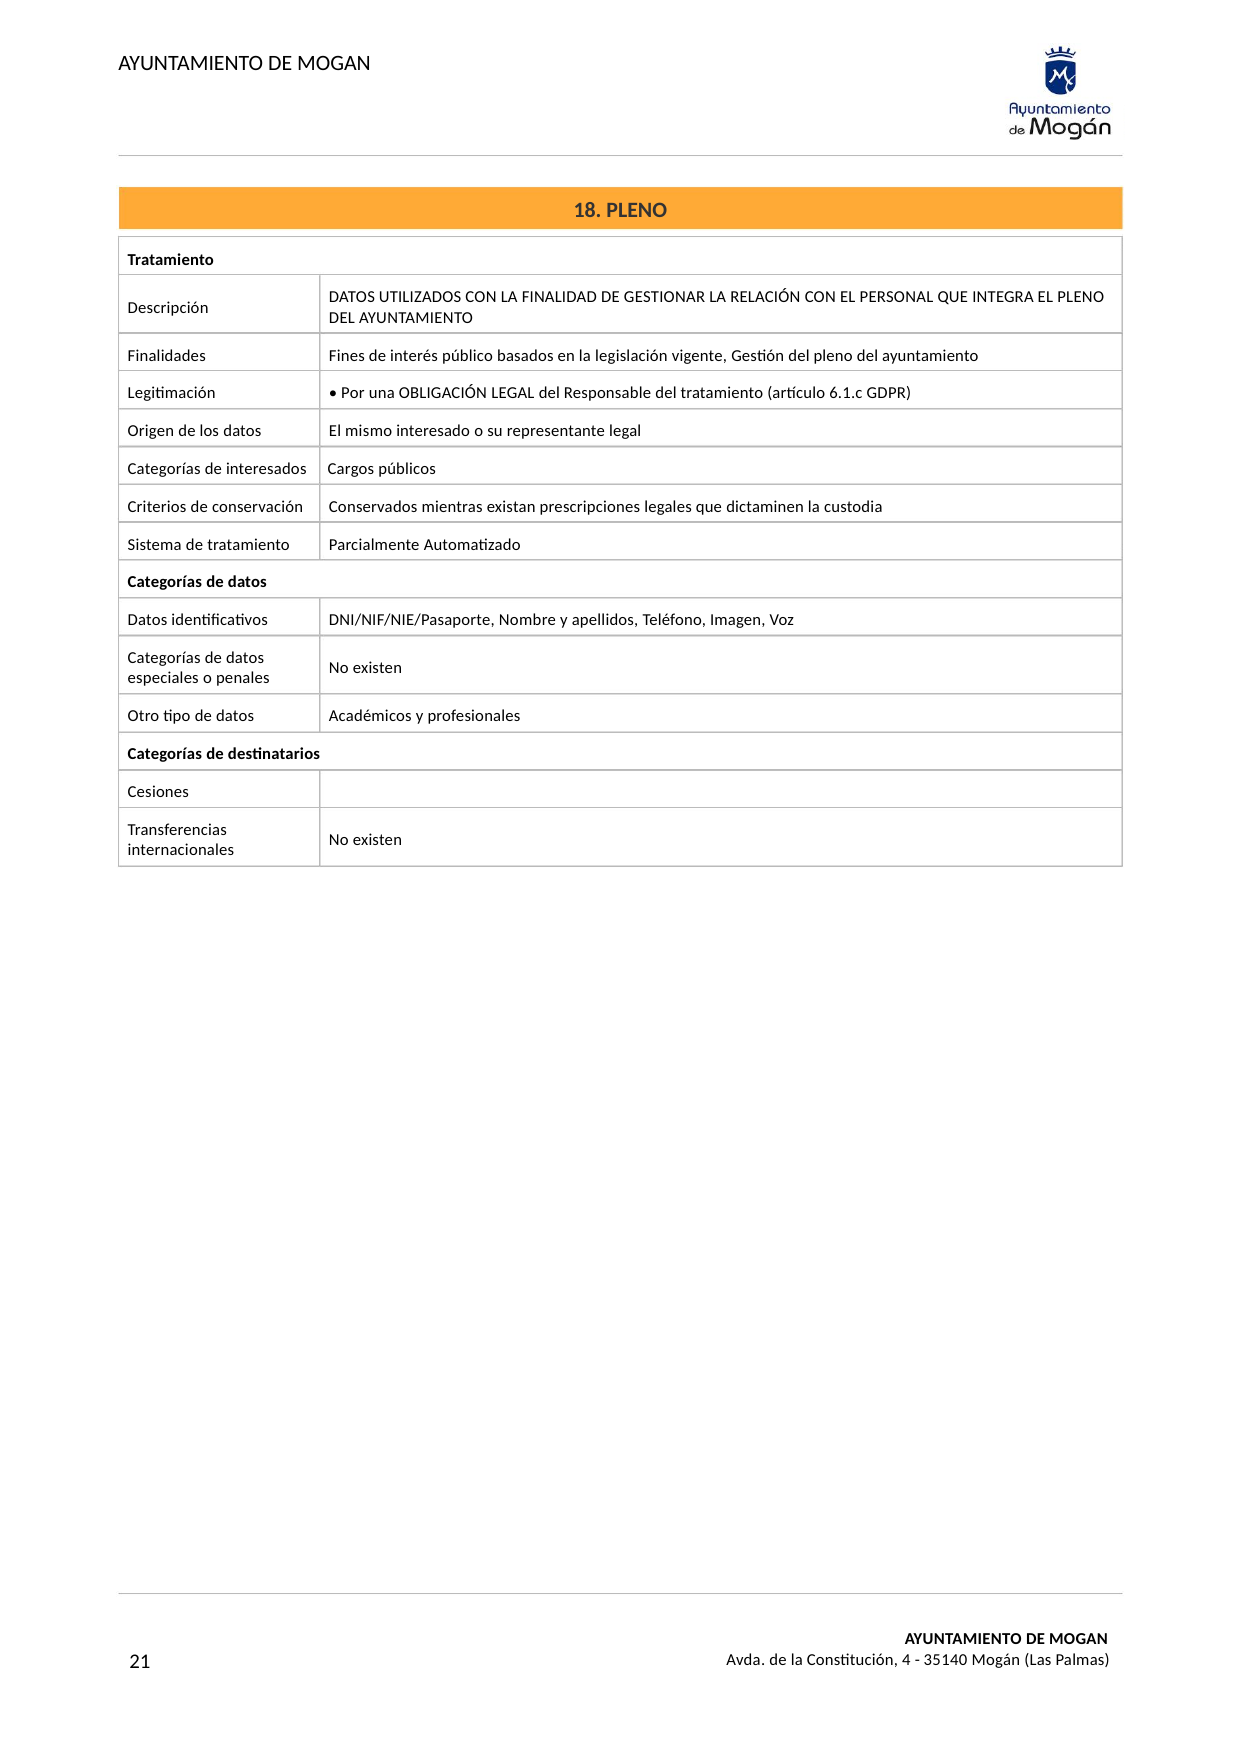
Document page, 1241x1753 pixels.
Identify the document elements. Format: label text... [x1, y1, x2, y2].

text Sistema de tratamiento [127, 533, 329, 554]
text AYUNTAMIENTO DE MOGAN [118, 49, 400, 76]
text Categorías de destinatarios [127, 743, 347, 764]
text 1 [573, 196, 584, 223]
text 2 [129, 1648, 139, 1674]
text Criterios de conservación [127, 496, 329, 516]
text DNI/NIF/NIE/Pasaporte, Nombre y apellidos, Teléfono, Imagen, Voz [329, 609, 824, 630]
text Finalidades [127, 344, 231, 365]
text Cesiones [127, 780, 347, 801]
text 8. PLENO [584, 196, 692, 223]
text No existen [329, 657, 428, 678]
text Fines de interés público basados en la legislación vigente, Gestión del pleno del ayuntamiento [329, 344, 1007, 365]
text No existen [329, 828, 428, 849]
text DATOS UTILIZADOS CON LA FINALIDAD DE GESTIONAR LA RELACIÓN CON EL PERSONAL QUE INTEGRA EL PLENO [329, 286, 1133, 307]
text Parcialmente Automatizado [329, 533, 548, 554]
text Avda. de la Constitución, 4 - 35140 Mogán (Las Palmas) [726, 1649, 1136, 1669]
text especiales o penales [127, 667, 295, 688]
text Legitimación [127, 382, 241, 403]
text Datos identificativos [127, 609, 295, 630]
text Origen de los datos [127, 420, 287, 441]
text Conservados mientras existan prescripciones legales que dictaminen la custodia [329, 496, 911, 516]
text Categorías de interesados Cargos públicos [127, 458, 463, 479]
text El mismo interesado o su representante legal [329, 420, 1007, 441]
text AYUNTAMIENTO DE MOGAN [904, 1628, 1136, 1649]
text • Por una OBLIGACIÓN LEGAL del Responsable del tratamiento (artículo 6.1.c GDPR) [329, 382, 1007, 403]
text Categorías de datos [127, 571, 329, 592]
text internacionales [127, 839, 259, 860]
text Otro tipo de datos [127, 705, 329, 726]
text 1 [139, 1648, 175, 1674]
text Tratamiento [127, 248, 241, 269]
text Académicos y profesionales [329, 705, 547, 726]
text DEL AYUNTAMIENTO [329, 307, 1133, 328]
text Transferencias [127, 818, 259, 839]
text Descripción [127, 296, 234, 317]
text Categorías de datos [127, 647, 295, 667]
